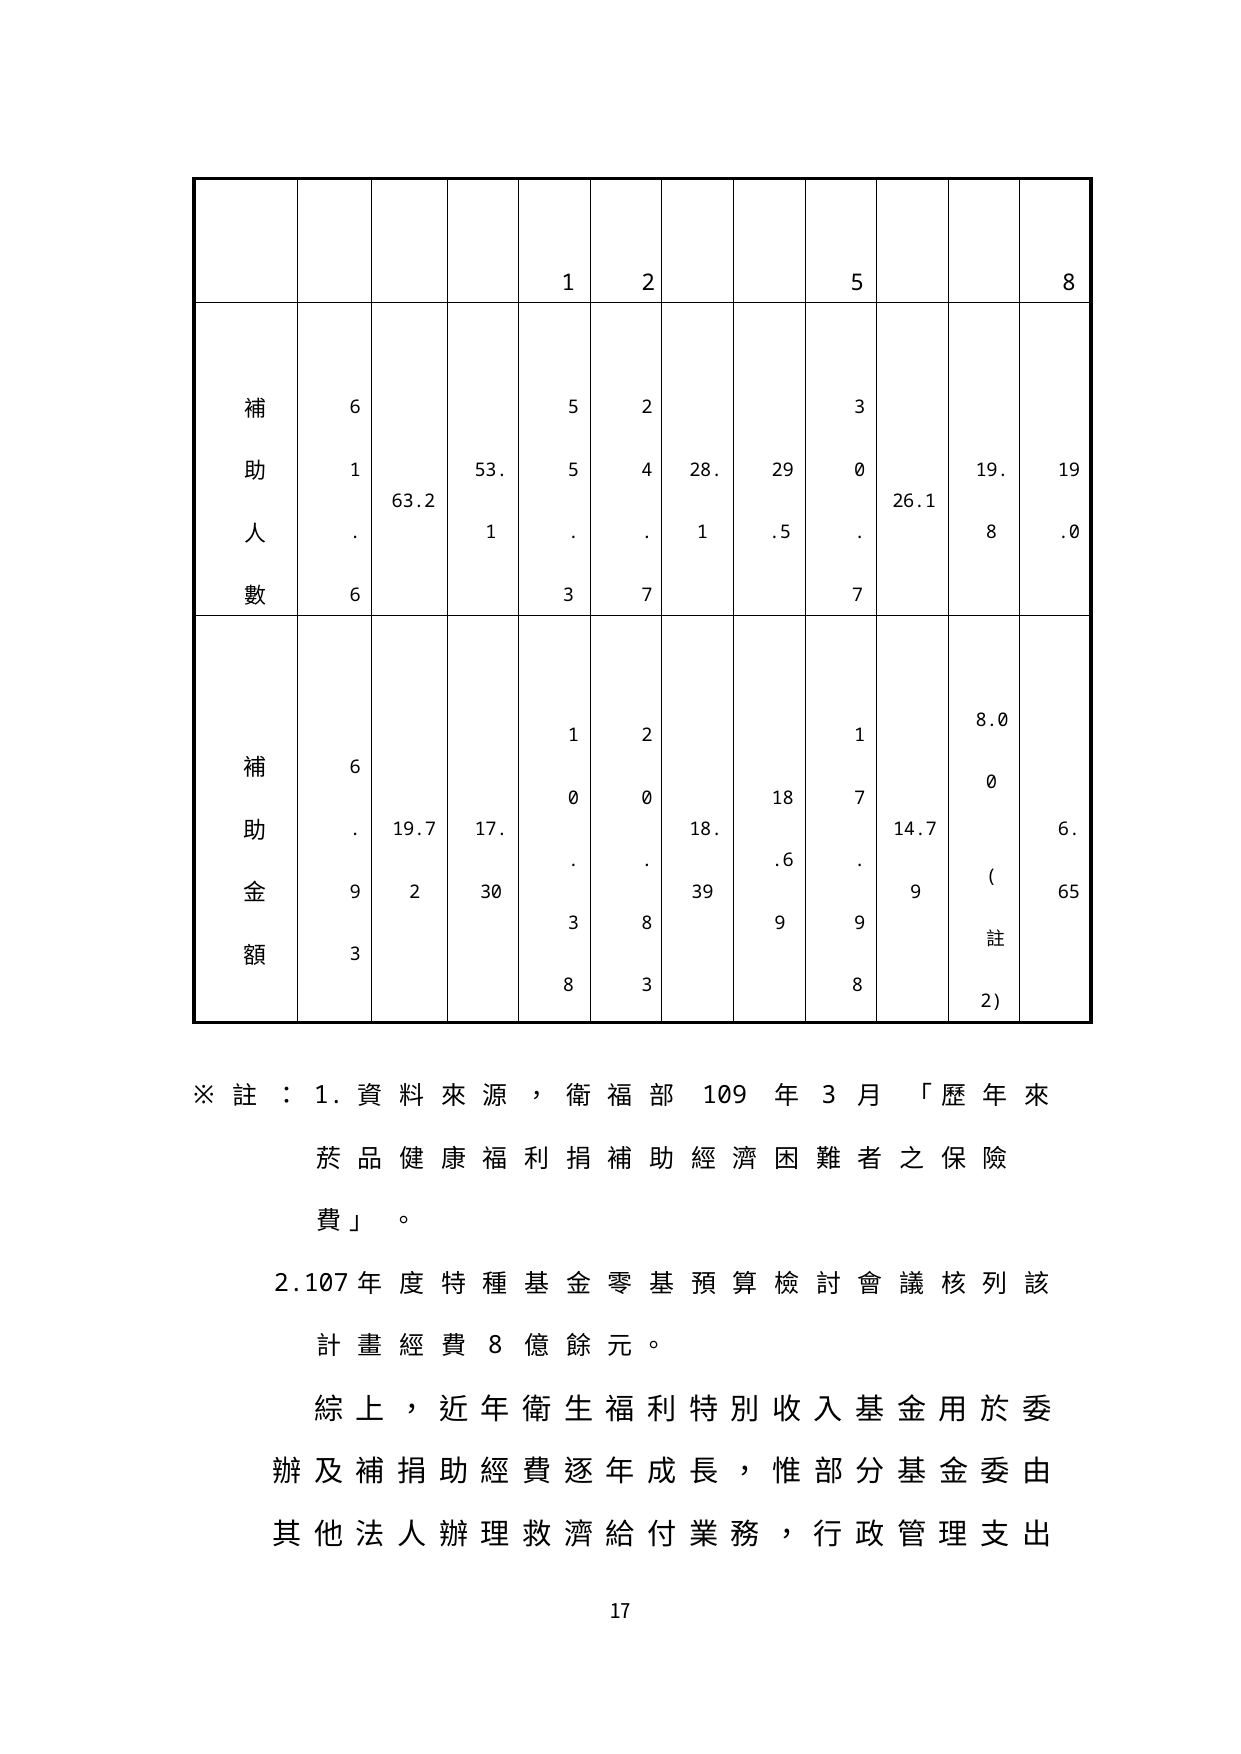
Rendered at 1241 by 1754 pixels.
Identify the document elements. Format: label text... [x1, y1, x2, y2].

table_header 1 [519, 180, 590, 302]
table_cell 補助金額 [196, 616, 297, 1021]
table_cell 17.30 [448, 616, 518, 1021]
table_cell 53.1 [448, 303, 518, 615]
table_cell 29.5 [734, 303, 805, 615]
table_cell 30.7 [806, 303, 876, 615]
table_header [734, 180, 805, 302]
table_header [196, 180, 297, 302]
table_cell 14.79 [877, 616, 948, 1021]
table_header 8 [1020, 180, 1089, 302]
table_header [448, 180, 518, 302]
table_header [949, 180, 1019, 302]
table_cell 6.65 [1020, 616, 1089, 1021]
table_header 5 [806, 180, 876, 302]
table_cell 63.2 [372, 303, 447, 615]
table_cell 28.1 [662, 303, 733, 615]
table_header 2 [591, 180, 661, 302]
table_header [662, 180, 733, 302]
table_cell 19.8 [949, 303, 1019, 615]
table_header [877, 180, 948, 302]
table_cell 6.93 [298, 616, 371, 1021]
table_header [372, 180, 447, 302]
table_cell 19.72 [372, 616, 447, 1021]
text 綜上，近年衛生福利特別收入基金用於委辦及補捐助經費逐年成長，惟部分基金委由其他法人辦理救濟給付業務，行政管理支出金額高於救濟給付金額，顯示徵收金多用於行政管理費用，允宜強化控管；另部分捐補助計畫容有衡平性不足，以及基金財源銳減，影響補助計畫辦理規模等情事，亟待加強檢討。 [242, 1365, 1058, 1552]
table_cell 20.83 [591, 616, 661, 1021]
table_cell 補助人數 [196, 303, 297, 615]
table_cell 61.6 [298, 303, 371, 615]
table_cell 55.3 [519, 303, 590, 615]
table_cell 26.1 [877, 303, 948, 615]
table_header [298, 180, 371, 302]
table_cell 17.98 [806, 616, 876, 1021]
table_cell 18.39 [662, 616, 733, 1021]
table_cell 10.38 [519, 616, 590, 1021]
table_cell 18.69 [734, 616, 805, 1021]
table_cell 8.00 (註2) [949, 616, 1019, 1021]
text ※註：1.資料來源，衛福部109年3月「歷年來菸品健康福利捐補助經濟困難者之保險費」。 [183, 1052, 1058, 1240]
table_cell 19.0 [1020, 303, 1089, 615]
text 2.107年度特種基金零基預算檢討會議核列該計畫經費8億餘元。 [183, 1240, 1058, 1365]
table_cell 24.7 [591, 303, 661, 615]
